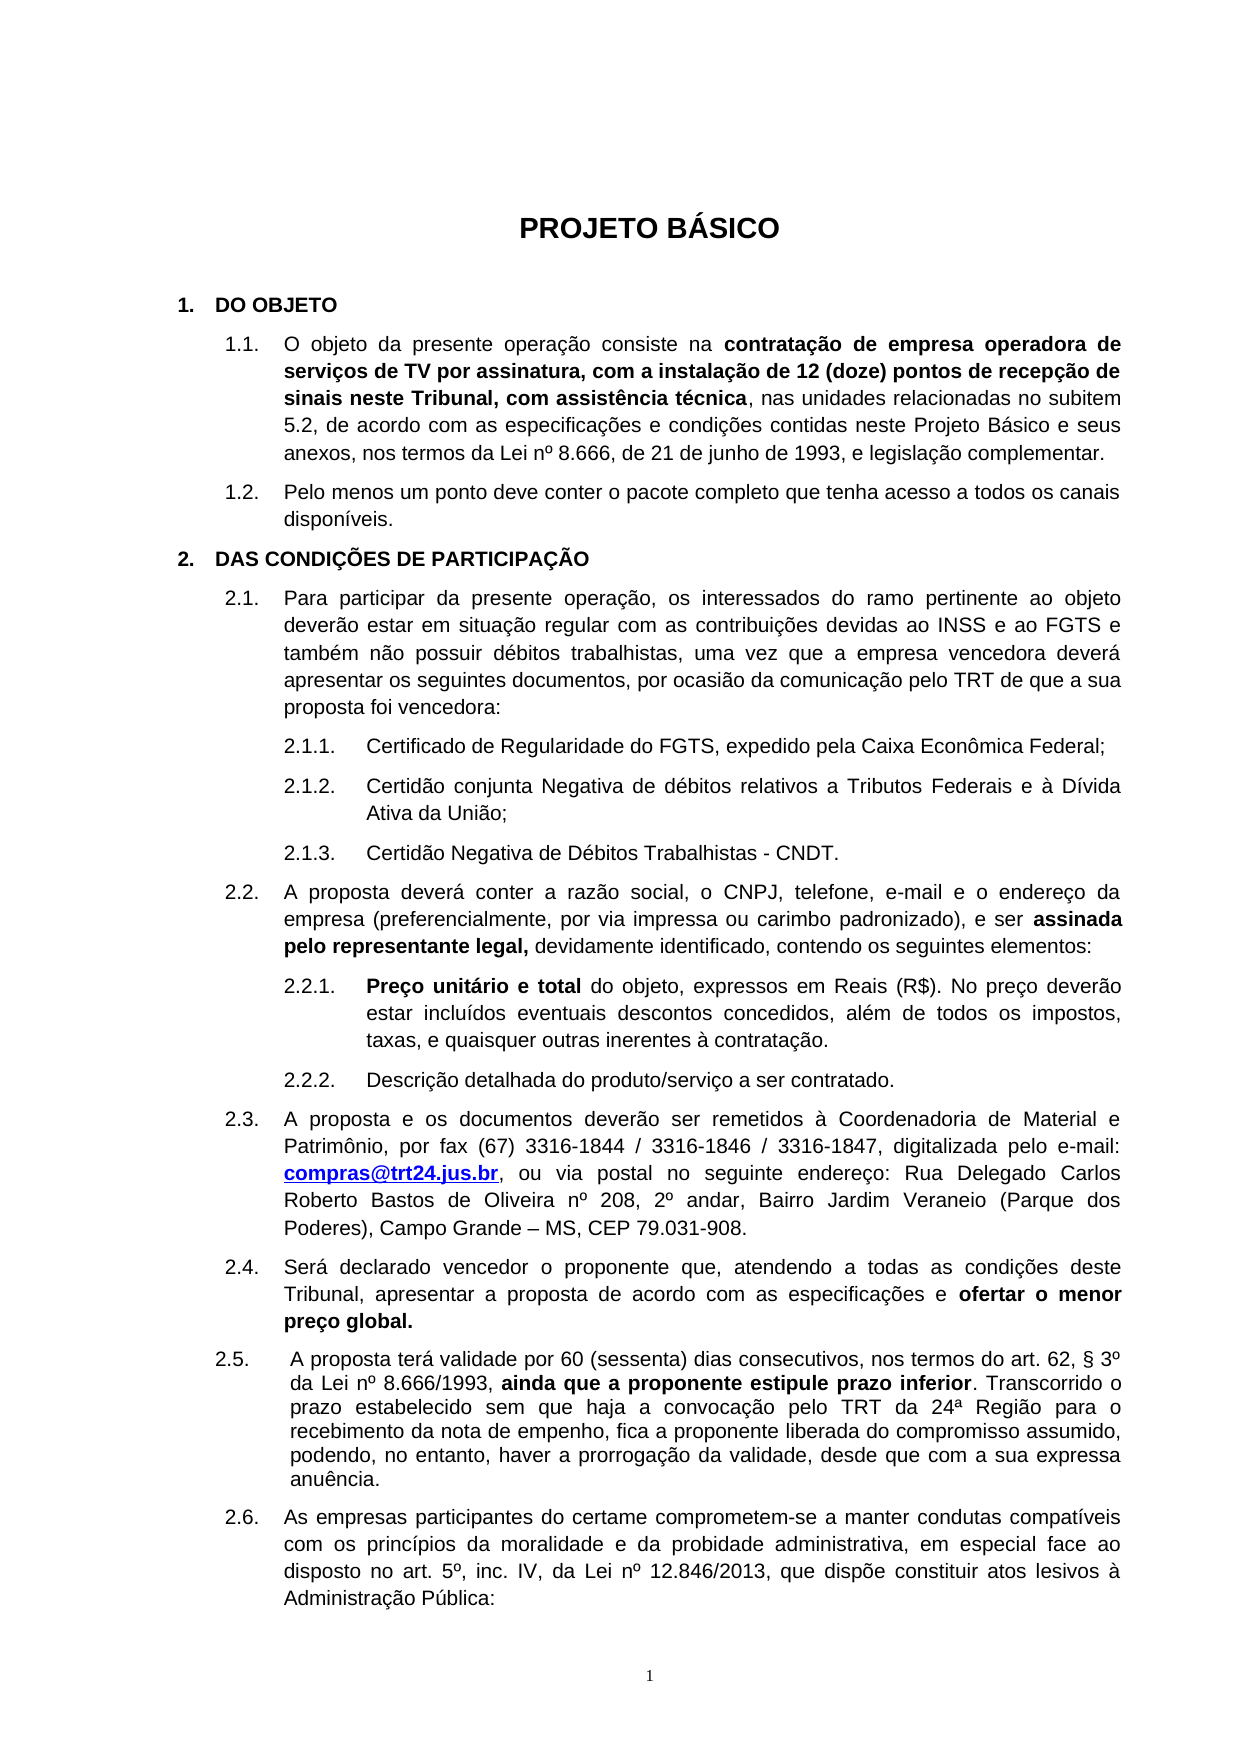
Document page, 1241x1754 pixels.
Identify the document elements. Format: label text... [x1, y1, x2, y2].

list Será declarado vencedor o proponente que, atendendo a todas as condições deste Tribunal, apresentar a proposta de acordo com as especificações e ofertar o menor preço global. [224, 1253, 1122, 1334]
list A proposta terá validade por 60 (sessenta) dias consecutivos, nos termos do art. 62, § 3º da Lei nº 8.666/1993, ainda que a proponente estipule prazo inferior. Transcorrido o prazo estabelecido sem que haja a convocação pelo TRT da 24ª Região para o recebimento da nota de empenho, fica a proponente liberada do compromisso assumido, podendo, no entanto, haver a prorrogação da validade, desde que com a sua expressa anuência. [215, 1347, 1122, 1490]
list Preço unitário e total do objeto, expressos em Reais (R$). No preço deverão estar incluídos eventuais descontos concedidos, além de todos os impostos, taxas, e quaisquer outras inerentes à contratação. [283, 972, 1122, 1053]
list Pelo menos um ponto deve conter o pacote completo que tenha acesso a todos os canais disponíveis. [224, 478, 1122, 532]
list As empresas participantes do certame comprometem-se a manter condutas compatíveis com os princípios da moralidade e da probidade administrativa, em especial face ao disposto no art. 5º, inc. IV, da Lei nº 12.846/2013, que dispõe constituir atos lesivos à Administração Pública: [224, 1503, 1122, 1611]
list Certidão conjunta Negativa de débitos relativos a Tributos Federais e à Dívida Ativa da União; [283, 772, 1122, 826]
list DAS CONDIÇÕES DE PARTICIPAÇÃO [177, 544, 1122, 572]
list Certificado de Regularidade do FGTS, expedido pela Caixa Econômica Federal; [283, 732, 1122, 759]
list O objeto da presente operação consiste na contratação de empresa operadora de serviços de TV por assinatura, com a instalação de 12 (doze) pontos de recepção de sinais neste Tribunal, com assistência técnica, nas unidades relacionadas no subitem 5.2, de acordo com as especificações e condições contidas neste Projeto Básico e seus anexos, nos termos da Lei nº 8.666, de 21 de junho de 1993, e legislação complementar. [224, 330, 1122, 465]
list Descrição detalhada do produto/serviço a ser contratado. [283, 1065, 1122, 1092]
list Certidão Negativa de Débitos Trabalhistas - CNDT. [283, 838, 1122, 865]
list A proposta deverá conter a razão social, o CNPJ, telefone, e-mail e o endereço da empresa (preferencialmente, por via impressa ou carimbo padronizado), e ser assinada pelo representante legal, devidamente identificado, contendo os seguintes elementos: [224, 878, 1122, 959]
list Para participar da presente operação, os interessados do ramo pertinente ao objeto deverão estar em situação regular com as contribuições devidas ao INSS e ao FGTS e também não possuir débitos trabalhistas, uma vez que a empresa vencedora deverá apresentar os seguintes documentos, por ocasião da comunicação pelo TRT de que a sua proposta foi vencedora: [224, 584, 1122, 719]
list A proposta e os documentos deverão ser remetidos à Coordenadoria de Material e Patrimônio, por fax (67) 3316-1844 / 3316-1846 / 3316-1847, digitalizada pelo e-mail: compras@trt24.jus.br, ou via postal no seguinte endereço: Rua Delegado Carlos Roberto Bastos de Oliveira nº 208, 2º andar, Bairro Jardim Veraneio (Parque dos Poderes), Campo Grande – MS, CEP 79.031-908. [224, 1105, 1122, 1240]
text PROJETO BÁSICO [177, 211, 1122, 244]
list DO OBJETO [177, 290, 1122, 317]
